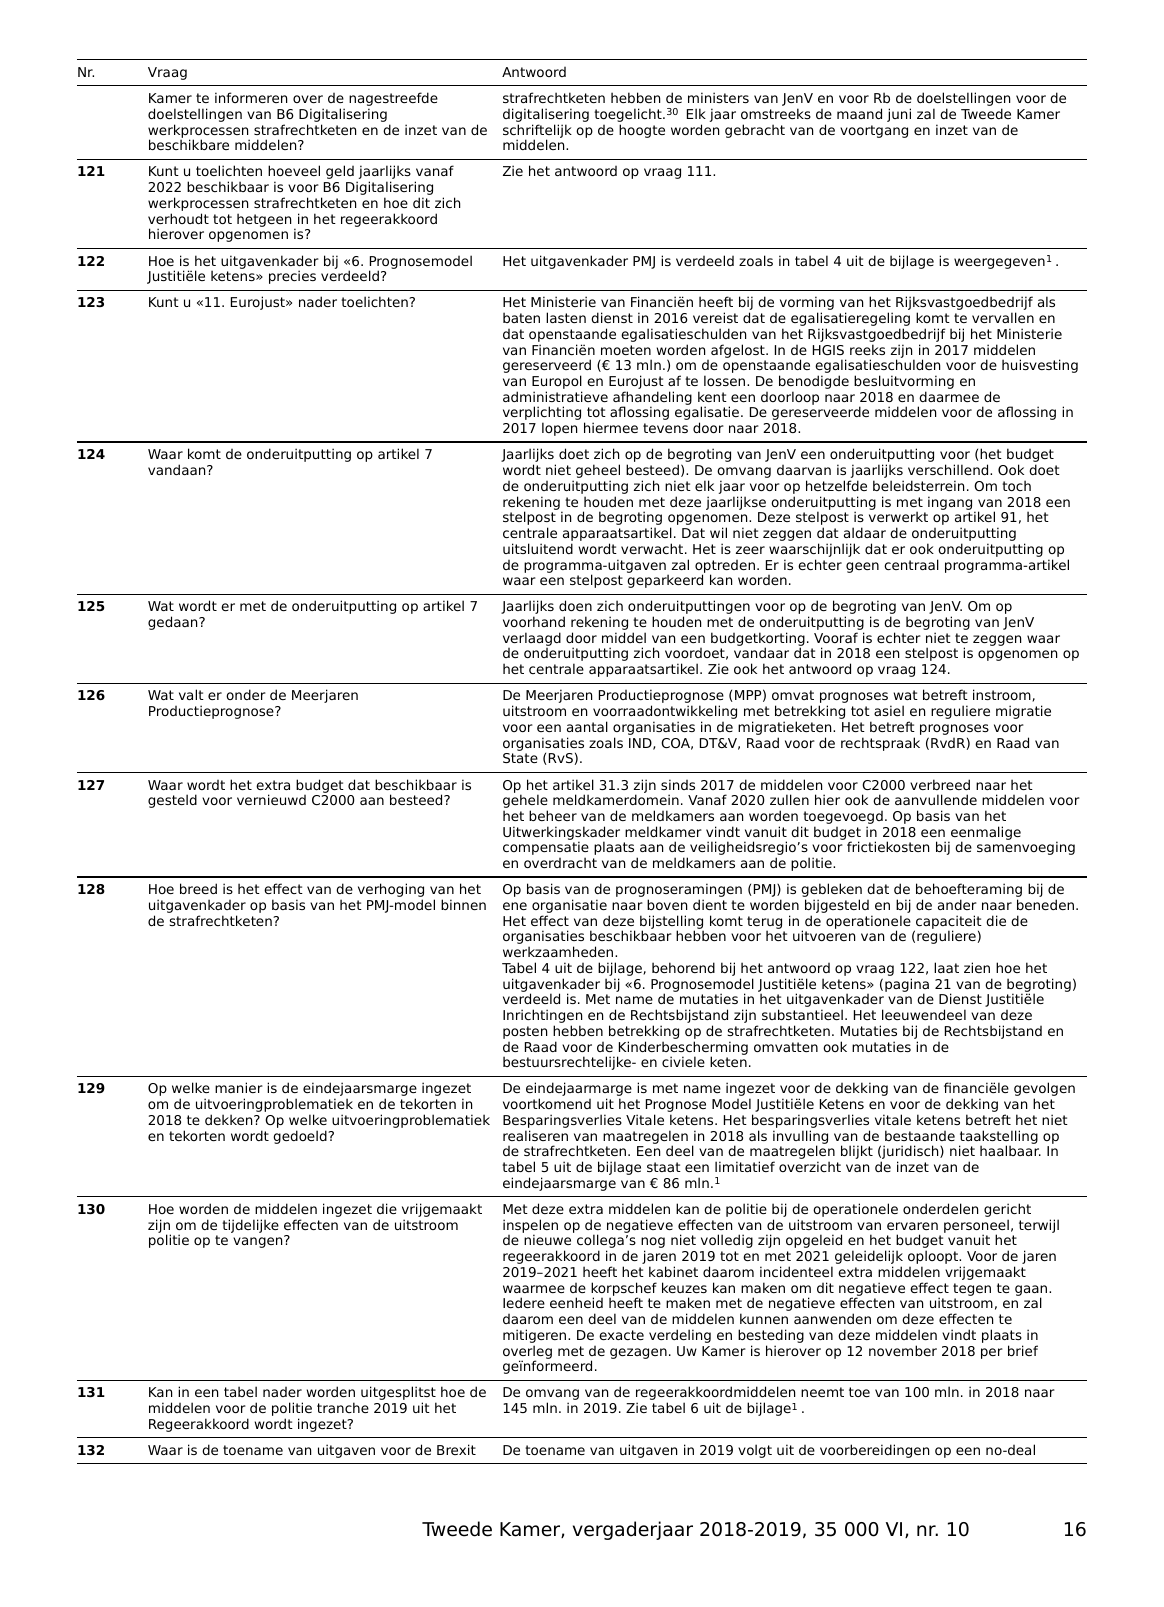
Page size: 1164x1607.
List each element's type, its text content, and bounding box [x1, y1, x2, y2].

table_cell 132 [77, 1438, 142, 1463]
table_cell Waar komt de onderuitputting op artikel 7 vandaan? [142, 443, 496, 593]
table_cell Zie het antwoord op vraag 111. [496, 160, 1087, 248]
table_cell 127 [77, 773, 142, 876]
table_cell 122 [77, 249, 142, 289]
table_cell 131 [77, 1381, 142, 1437]
table_cell Op het artikel 31.3 zijn sinds 2017 de middelen voor C2000 verbreed naar het gehele meldkamerdomein. Vanaf 2020 zullen hier ook de aanvullende middelen voor het beheer van de meldkamers aan worden toegevoegd. Op basis van het Uitwerkingskader meldkamer vindt vanuit dit budget in 2018 een eenmalige compensatie plaats aan de veiligheidsregio’s voor frictiekosten bij de samenvoeging en overdracht van de meldkamers aan de politie. [496, 773, 1087, 876]
table_cell Hoe worden de middelen ingezet die vrijgemaakt zijn om de tijdelijke effecten van de uitstroom politie op te vangen? [142, 1197, 496, 1379]
table_cell De toename van uitgaven in 2019 volgt uit de voorbereidingen op een no-deal [496, 1438, 1087, 1463]
table_cell 124 [77, 443, 142, 593]
table_cell Waar wordt het extra budget dat beschikbaar is gesteld voor vernieuwd C2000 aan besteed? [142, 773, 496, 876]
table_cell 126 [77, 684, 142, 772]
table_cell 129 [77, 1077, 142, 1196]
table_cell Wat wordt er met de onderuitputting op artikel 7 gedaan? [142, 595, 496, 682]
table_cell [77, 86, 142, 158]
table_cell Hoe breed is het effect van de verhoging van het uitgavenkader op basis van het PMJ-model binnen de strafrechtketen? [142, 878, 496, 1076]
table_cell Jaarlijks doet zich op de begroting van JenV een onderuitputting voor (het budget wordt niet geheel besteed). De omvang daarvan is jaarlijks verschillend. Ook doet de onderuitputting zich niet elk jaar voor op hetzelfde beleidsterrein. Om toch rekening te houden met deze jaarlijkse onderuitputting is met ingang van 2018 een stelpost in de begroting opgenomen. Deze stelpost is verwerkt op artikel 91, het centrale apparaatsartikel. Dat wil niet zeggen dat aldaar de onderuitputting uitsluitend wordt verwacht. Het is zeer waarschijnlijk dat er ook onderuitputting op de programma-uitgaven zal optreden. Er is echter geen centraal programma-artikel waar een stelpost geparkeerd kan worden. [496, 443, 1087, 593]
table_cell Hoe is het uitgavenkader bij «6. Prognosemodel Justitiële ketens» precies verdeeld? [142, 249, 496, 289]
table_cell 130 [77, 1197, 142, 1379]
table_cell De omvang van de regeerakkoordmiddelen neemt toe van 100 mln. in 2018 naar 145 mln. in 2019. Zie tabel 6 uit de bijlage1. [496, 1381, 1087, 1437]
table_cell Op basis van de prognoseramingen (PMJ) is gebleken dat de behoefteraming bij de ene organisatie naar boven dient te worden bijgesteld en bij de ander naar beneden. Het effect van deze bijstelling komt terug in de operationele capaciteit die de organisaties beschikbaar hebben voor het uitvoeren van de (reguliere) werkzaamheden. Tabel 4 uit de bijlage, behorend bij het antwoord op vraag 122, laat zien hoe het uitgavenkader bij «6. Prognosemodel Justitiële ketens» (pagina 21 van de begroting) verdeeld is. Met name de mutaties in het uitgavenkader van de Dienst Justitiële Inrichtingen en de Rechtsbijstand zijn substantieel. Het leeuwendeel van deze posten hebben betrekking op de strafrechtketen. Mutaties bij de Rechtsbijstand en de Raad voor de Kinderbescherming omvatten ook mutaties in de bestuursrechtelijke- en civiele keten. [496, 878, 1087, 1076]
table_cell De Meerjaren Productieprognose (MPP) omvat prognoses wat betreft instroom, uitstroom en voorraadontwikkeling met betrekking tot asiel en reguliere migratie voor een aantal organisaties in de migratieketen. Het betreft prognoses voor organisaties zoals IND, COA, DT&V, Raad voor de rechtspraak (RvdR) en Raad van State (RvS). [496, 684, 1087, 772]
table_cell Waar is de toename van uitgaven voor de Brexit [142, 1438, 496, 1463]
table_cell Het Ministerie van Financiën heeft bij de vorming van het Rijksvastgoedbedrijf als baten lasten dienst in 2016 vereist dat de egalisatieregeling komt te vervallen en dat openstaande egalisatieschulden van het Rijksvastgoedbedrijf bij het Ministerie van Financiën moeten worden afgelost. In de HGIS reeks zijn in 2017 middelen gereserveerd (€ 13 mln.) om de openstaande egalisatieschulden voor de huisvesting van Europol en Eurojust af te lossen. De benodigde besluitvorming en administratieve afhandeling kent een doorloop naar 2018 en daarmee de verplichting tot aflossing egalisatie. De gereserveerde middelen voor de aflossing in 2017 lopen hiermee tevens door naar 2018. [496, 291, 1087, 441]
table_cell 128 [77, 878, 142, 1076]
table_header Vraag [142, 60, 496, 85]
table_cell 123 [77, 291, 142, 441]
table_cell Kamer te informeren over de nagestreefde doelstellingen van B6 Digitalisering werkprocessen strafrechtketen en de inzet van de beschikbare middelen? [142, 86, 496, 158]
table_cell Kunt u toelichten hoeveel geld jaarlijks vanaf 2022 beschikbaar is voor B6 Digitalisering werkprocessen strafrechtketen en hoe dit zich verhoudt tot hetgeen in het regeerakkoord hierover opgenomen is? [142, 160, 496, 248]
table_header Antwoord [496, 60, 1087, 85]
table_cell 121 [77, 160, 142, 248]
table_cell Op welke manier is de eindejaarsmarge ingezet om de uitvoeringproblematiek en de tekorten in 2018 te dekken? Op welke uitvoeringproblematiek en tekorten wordt gedoeld? [142, 1077, 496, 1196]
table_header Nr. [77, 60, 142, 85]
table_cell Het uitgavenkader PMJ is verdeeld zoals in tabel 4 uit de bijlage is weergegeven1. [496, 249, 1087, 289]
table_cell Kunt u «11. Eurojust» nader toelichten? [142, 291, 496, 441]
table_cell Wat valt er onder de Meerjaren Productieprognose? [142, 684, 496, 772]
table_cell Met deze extra middelen kan de politie bij de operationele onderdelen gericht inspelen op de negatieve effecten van de uitstroom van ervaren personeel, terwijl de nieuwe collega’s nog niet volledig zijn opgeleid en het budget vanuit het regeerakkoord in de jaren 2019 tot en met 2021 geleidelijk oploopt. Voor de jaren 2019–2021 heeft het kabinet daarom incidenteel extra middelen vrijgemaakt waarmee de korpschef keuzes kan maken om dit negatieve effect tegen te gaan. Iedere eenheid heeft te maken met de negatieve effecten van uitstroom, en zal daarom een deel van de middelen kunnen aanwenden om deze effecten te mitigeren. De exacte verdeling en besteding van deze middelen vindt plaats in overleg met de gezagen. Uw Kamer is hierover op 12 november 2018 per brief geïnformeerd. [496, 1197, 1087, 1379]
table_cell Jaarlijks doen zich onderuitputtingen voor op de begroting van JenV. Om op voorhand rekening te houden met de onderuitputting is de begroting van JenV verlaagd door middel van een budgetkorting. Vooraf is echter niet te zeggen waar de onderuitputting zich voordoet, vandaar dat in 2018 een stelpost is opgenomen op het centrale apparaatsartikel. Zie ook het antwoord op vraag 124. [496, 595, 1087, 682]
table_cell 125 [77, 595, 142, 682]
table_cell De eindejaarmarge is met name ingezet voor de dekking van de financiële gevolgen voortkomend uit het Prognose Model Justitiële Ketens en voor de dekking van het Besparingsverlies Vitale ketens. Het besparingsverlies vitale ketens betreft het niet realiseren van maatregelen in 2018 als invulling van de bestaande taakstelling op de strafrechtketen. Een deel van de maatregelen blijkt (juridisch) niet haalbaar. In tabel 5 uit de bijlage staat een limitatief overzicht van de inzet van de eindejaarsmarge van € 86 mln.1 [496, 1077, 1087, 1196]
table_cell strafrechtketen hebben de ministers van JenV en voor Rb de doelstellingen voor de digitalisering toegelicht.30 Elk jaar omstreeks de maand juni zal de Tweede Kamer schriftelijk op de hoogte worden gebracht van de voortgang en inzet van de middelen. [496, 86, 1087, 158]
table_cell Kan in een tabel nader worden uitgesplitst hoe de middelen voor de politie tranche 2019 uit het Regeerakkoord wordt ingezet? [142, 1381, 496, 1437]
